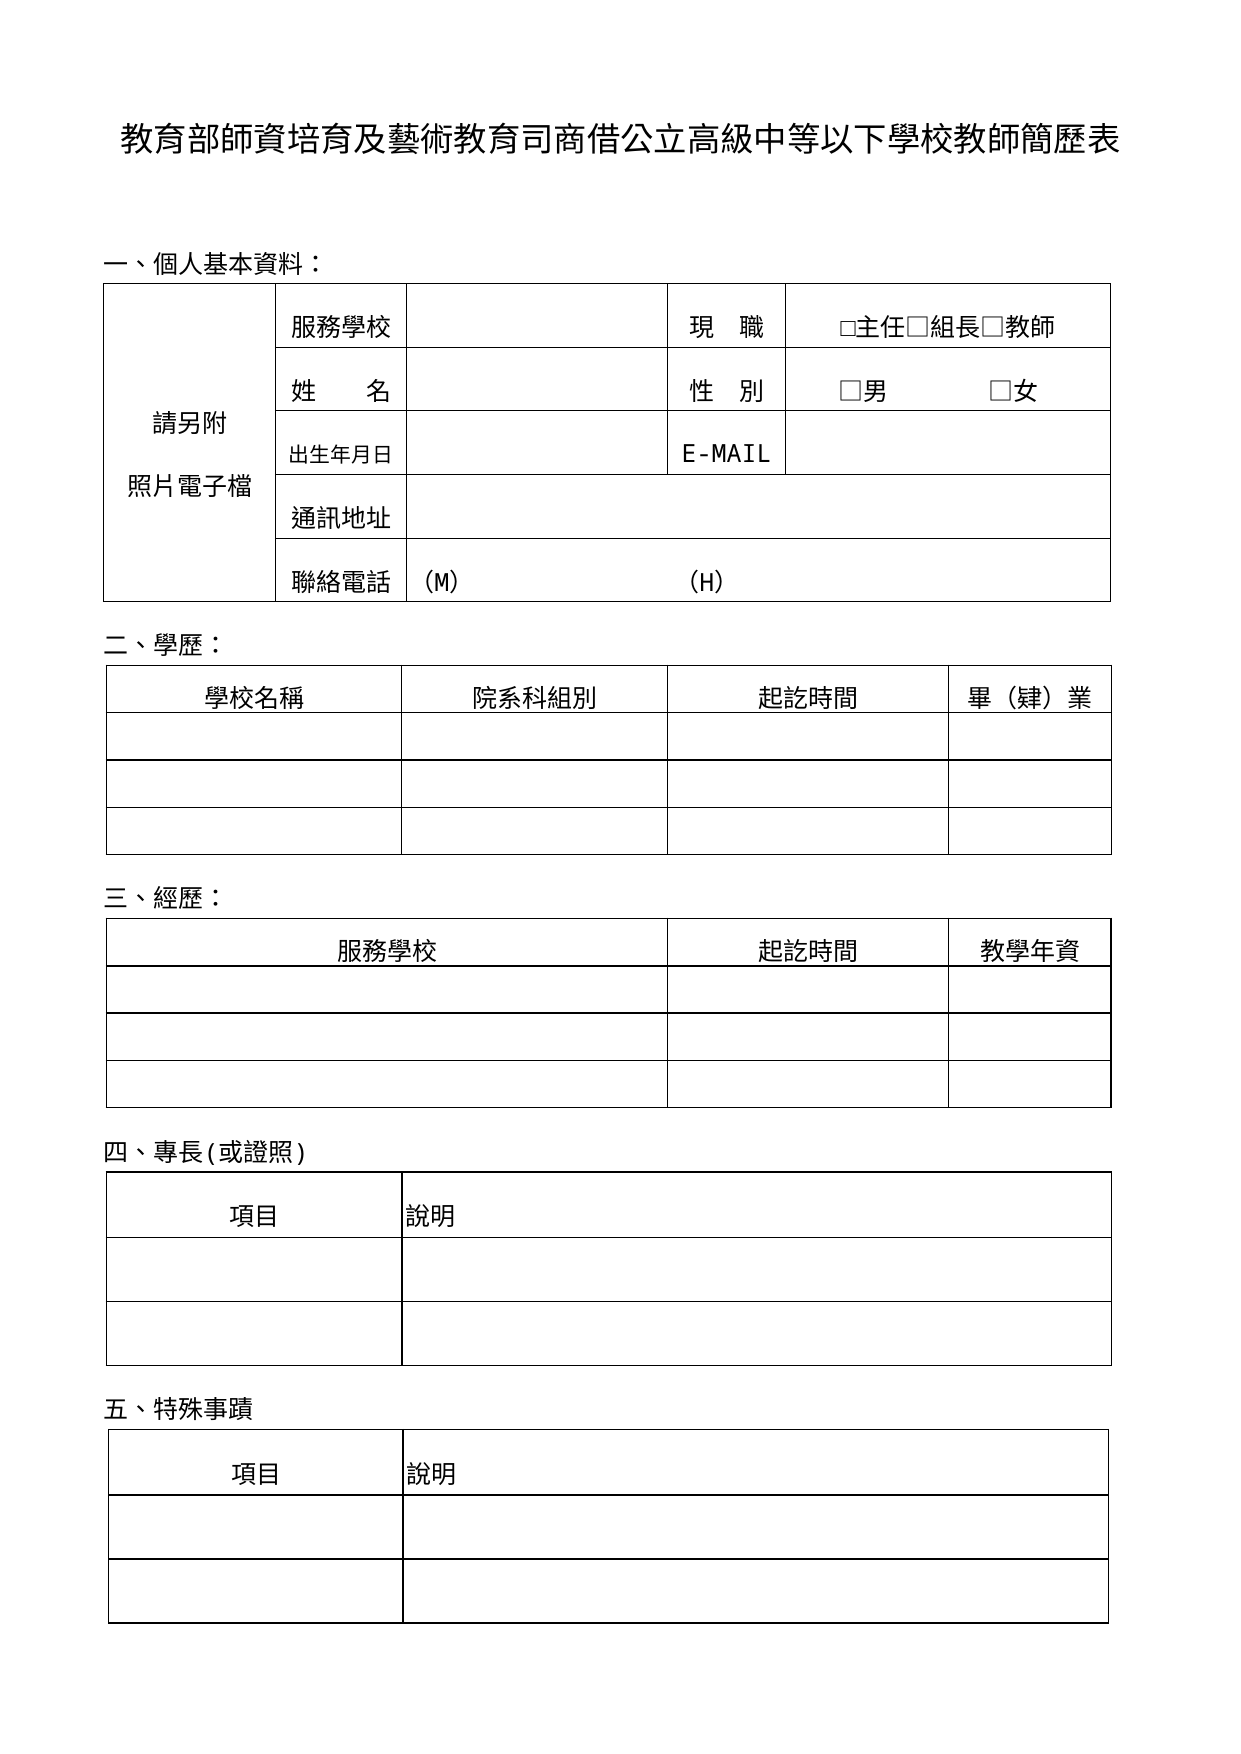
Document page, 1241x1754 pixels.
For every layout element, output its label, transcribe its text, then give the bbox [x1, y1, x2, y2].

table_cell [786, 411, 1110, 474]
table_header 服務學校 [276, 284, 406, 347]
table_cell 姓 名 [276, 348, 406, 410]
table_cell [949, 1014, 1110, 1059]
table_cell [668, 761, 948, 806]
table_cell [402, 713, 667, 759]
text 四、專長(或證照) [103, 1108, 1137, 1171]
table_header [407, 284, 667, 347]
text 教育部師資培育及藝術教育司商借公立高級中等以下學校教師簡歷表 [103, 96, 1137, 158]
table_cell [949, 713, 1111, 759]
table_cell [949, 761, 1111, 806]
table_cell [109, 1496, 402, 1558]
table_cell [107, 761, 401, 806]
table_cell [103, 1494, 108, 1558]
table_cell [404, 1496, 1108, 1558]
table_header 項目 [109, 1430, 402, 1494]
table_cell [103, 1558, 108, 1622]
table_cell [668, 967, 948, 1012]
table_cell □男 □女 [786, 348, 1110, 410]
table_header 教學年資 [949, 919, 1110, 965]
table_cell [949, 1061, 1110, 1107]
table_cell [107, 1238, 401, 1301]
table_cell [109, 1560, 402, 1622]
table_cell [407, 475, 1110, 537]
table_header 起訖時間 年月日～年月日 年月日～年月日 [668, 666, 948, 712]
table_cell [668, 1014, 948, 1059]
table_cell 出生年月日 [276, 411, 406, 474]
table_cell [407, 348, 667, 410]
table_cell [107, 808, 401, 854]
table_cell 性 別 [668, 348, 785, 410]
table_cell [407, 411, 667, 474]
table_cell [107, 967, 667, 1012]
table_cell （M） （H） [407, 539, 1110, 601]
table_cell [107, 713, 401, 759]
text 五、特殊事蹟 [103, 1366, 1137, 1429]
table_cell [107, 1302, 401, 1364]
table_cell [668, 1061, 948, 1107]
table_header 畢（肄）業 [949, 666, 1111, 712]
table_header 說明 [404, 1430, 1108, 1494]
table_cell [949, 967, 1110, 1012]
table_cell [668, 808, 948, 854]
table_cell [107, 1061, 667, 1107]
table_header 院系科組別 [402, 666, 667, 712]
table_cell [402, 761, 667, 806]
table_header 請另附 照片電子檔 [104, 284, 275, 601]
table_cell [949, 808, 1111, 854]
text 二、學歷： [103, 602, 1137, 664]
table_header 服務學校 [107, 919, 667, 965]
table_cell 通訊地址 [276, 475, 406, 537]
table_cell [107, 1014, 667, 1059]
table_header 說明 [403, 1173, 1111, 1236]
table_header [103, 1429, 108, 1494]
table_header 項目 [107, 1173, 401, 1236]
table_cell [404, 1560, 1108, 1622]
table_header 學校名稱 [107, 666, 401, 712]
table_header 起訖時間 [668, 919, 948, 965]
table_cell [403, 1302, 1111, 1364]
table_cell [402, 808, 667, 854]
table_header □主任□組長□教師 [786, 284, 1110, 347]
text 一、個人基本資料： [103, 221, 1137, 283]
table_cell 聯絡電話 [276, 539, 406, 601]
table_cell [403, 1238, 1111, 1301]
table_cell E-MAIL [668, 411, 785, 474]
table_header 現 職 [668, 284, 785, 347]
table_cell [668, 713, 948, 759]
text 三、經歷： [103, 855, 1137, 918]
